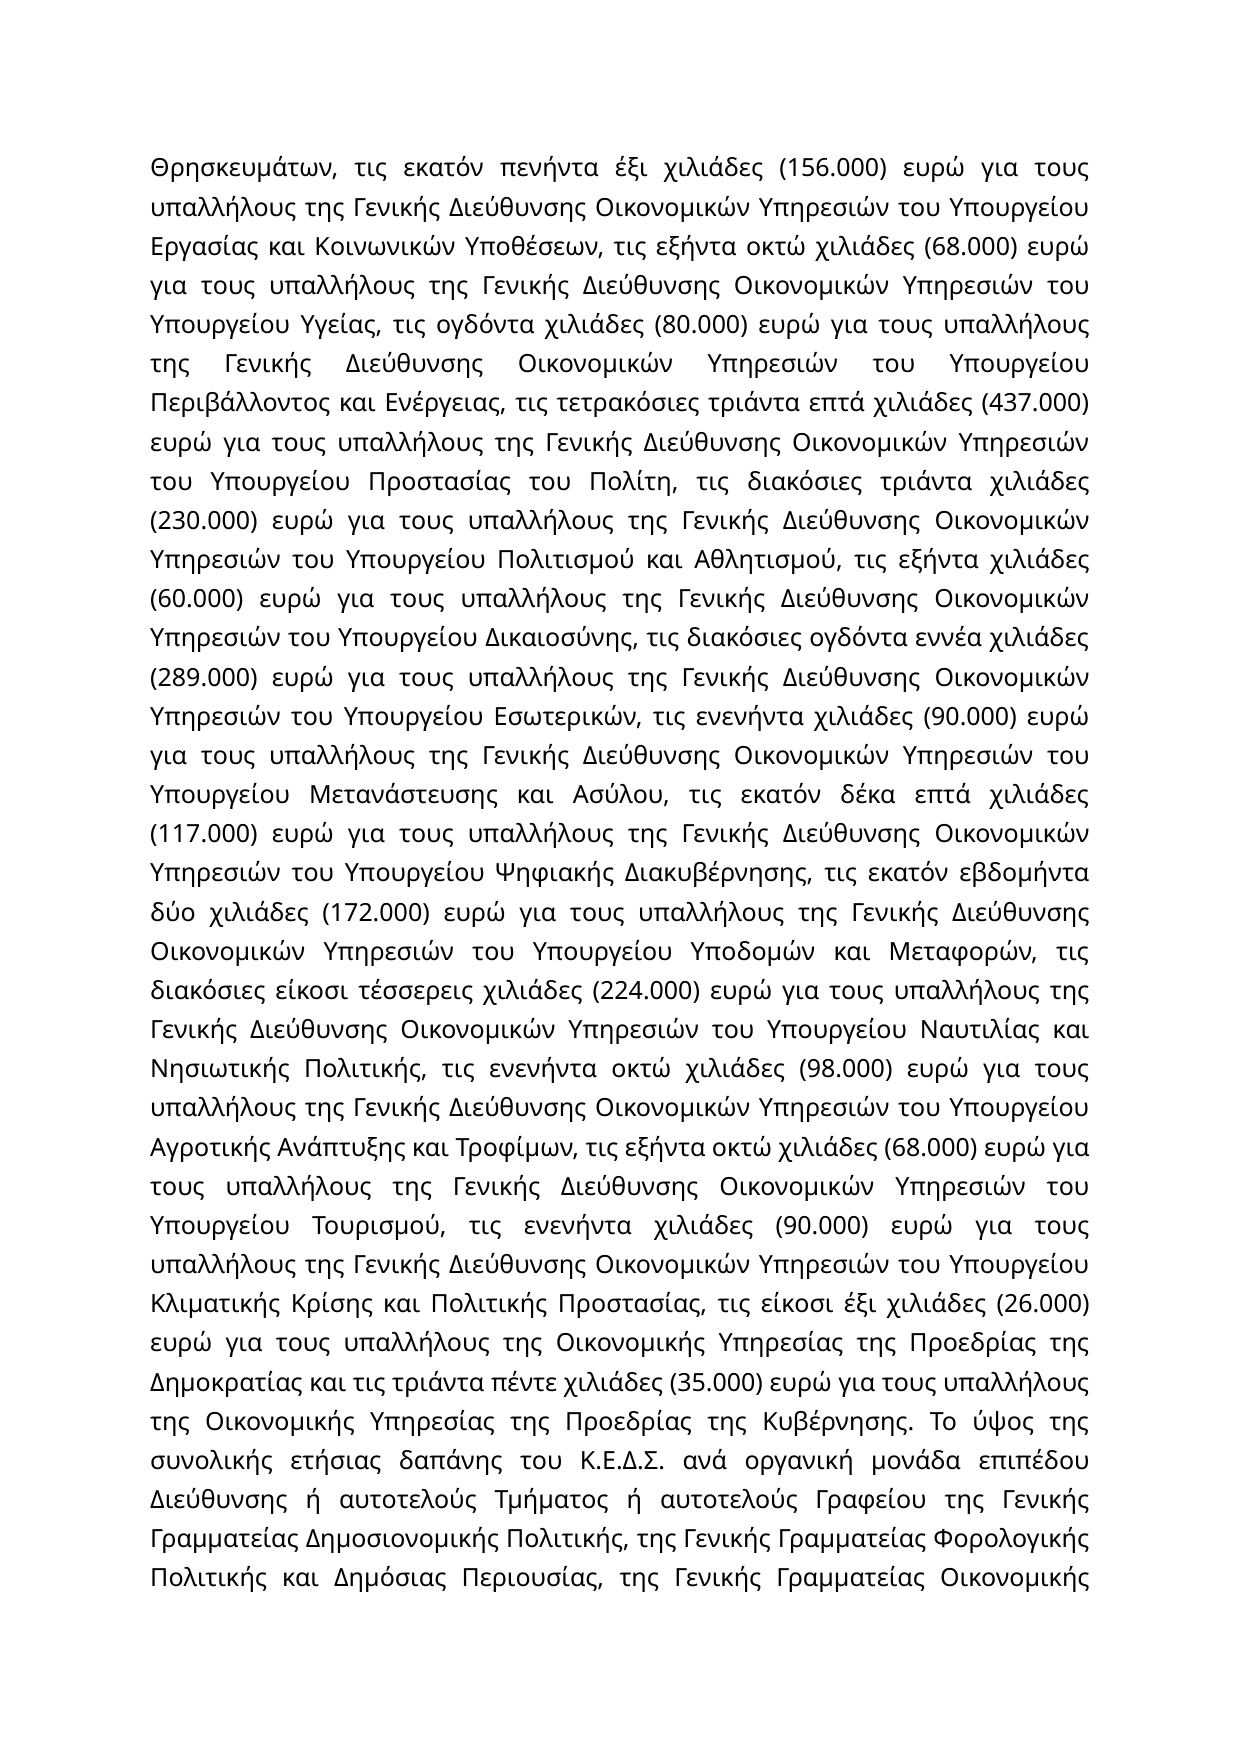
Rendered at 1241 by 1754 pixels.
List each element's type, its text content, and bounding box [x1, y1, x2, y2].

text Θρησκευμάτων, τις εκατόν πενήντα έξι χιλιάδες (156.000) ευρώ για τους υπαλλήλους της Γενικής Διεύθυνσης Οικονομικών Υπηρεσιών του Υπουργείου Εργασίας και Κοινωνικών Υποθέσεων, τις εξήντα οκτώ χιλιάδες (68.000) ευρώ για τους υπαλλήλους της Γενικής Διεύθυνσης Οικονομικών Υπηρεσιών του Υπουργείου Υγείας, τις ογδόντα χιλιάδες (80.000) ευρώ για τους υπαλλήλους της Γενικής Διεύθυνσης Οικονομικών Υπηρεσιών του Υπουργείου Περιβάλλοντος και Ενέργειας, τις τετρακόσιες τριάντα επτά χιλιάδες (437.000) ευρώ για τους υπαλλήλους της Γενικής Διεύθυνσης Οικονομικών Υπηρεσιών του Υπουργείου Προστασίας του Πολίτη, τις διακόσιες τριάντα χιλιάδες (230.000) ευρώ για τους υπαλλήλους της Γενικής Διεύθυνσης Οικονομικών Υπηρεσιών του Υπουργείου Πολιτισμού και Αθλητισμού, τις εξήντα χιλιάδες (60.000) ευρώ για τους υπαλλήλους της Γενικής Διεύθυνσης Οικονομικών Υπηρεσιών του Υπουργείου Δικαιοσύνης, τις διακόσιες ογδόντα εννέα χιλιάδες (289.000) ευρώ για τους υπαλλήλους της Γενικής Διεύθυνσης Οικονομικών Υπηρεσιών του Υπουργείου Εσωτερικών, τις ενενήντα χιλιάδες (90.000) ευρώ για τους υπαλλήλους της Γενικής Διεύθυνσης Οικονομικών Υπηρεσιών του Υπουργείου Μετανάστευσης και Ασύλου, τις εκατόν δέκα επτά χιλιάδες (117.000) ευρώ για τους υπαλλήλους της Γενικής Διεύθυνσης Οικονομικών Υπηρεσιών του Υπουργείου Ψηφιακής Διακυβέρνησης, τις εκατόν εβδομήντα δύο χιλιάδες (172.000) ευρώ για τους υπαλλήλους της Γενικής Διεύθυνσης Οικονομικών Υπηρεσιών του Υπουργείου Υποδομών και Μεταφορών, τις διακόσιες είκοσι τέσσερεις χιλιάδες (224.000) ευρώ για τους υπαλλήλους της Γενικής Διεύθυνσης Οικονομικών Υπηρεσιών του Υπουργείου Ναυτιλίας και Νησιωτικής Πολιτικής, τις ενενήντα οκτώ χιλιάδες (98.000) ευρώ για τους υπαλλήλους της Γενικής Διεύθυνσης Οικονομικών Υπηρεσιών του Υπουργείου Αγροτικής Ανάπτυξης και Τροφίμων, τις εξήντα οκτώ χιλιάδες (68.000) ευρώ για τους υπαλλήλους της Γενικής Διεύθυνσης Οικονομικών Υπηρεσιών του Υπουργείου Τουρισμού, τις ενενήντα χιλιάδες (90.000) ευρώ για τους υπαλλήλους της Γενικής Διεύθυνσης Οικονομικών Υπηρεσιών του Υπουργείου Κλιματικής Κρίσης και Πολιτικής Προστασίας, τις είκοσι έξι χιλιάδες (26.000) ευρώ για τους υπαλλήλους της Οικονομικής Υπηρεσίας της Προεδρίας της Δημοκρατίας και τις τριάντα πέντε χιλιάδες (35.000) ευρώ για τους υπαλλήλους της Οικονομικής Υπηρεσίας της Προεδρίας της Κυβέρνησης. Το ύψος της συνολικής ετήσιας δαπάνης του Κ.Ε.Δ.Σ. ανά οργανική μονάδα επιπέδου Διεύθυνσης ή αυτοτελούς Τμήματος ή αυτοτελούς Γραφείου της Γενικής Γραμματείας Δημοσιονομικής Πολιτικής, της Γενικής Γραμματείας Φορολογικής Πολιτικής και Δημόσιας Περιουσίας, της Γενικής Γραμματείας Οικονομικής [150, 150, 1090, 1594]
